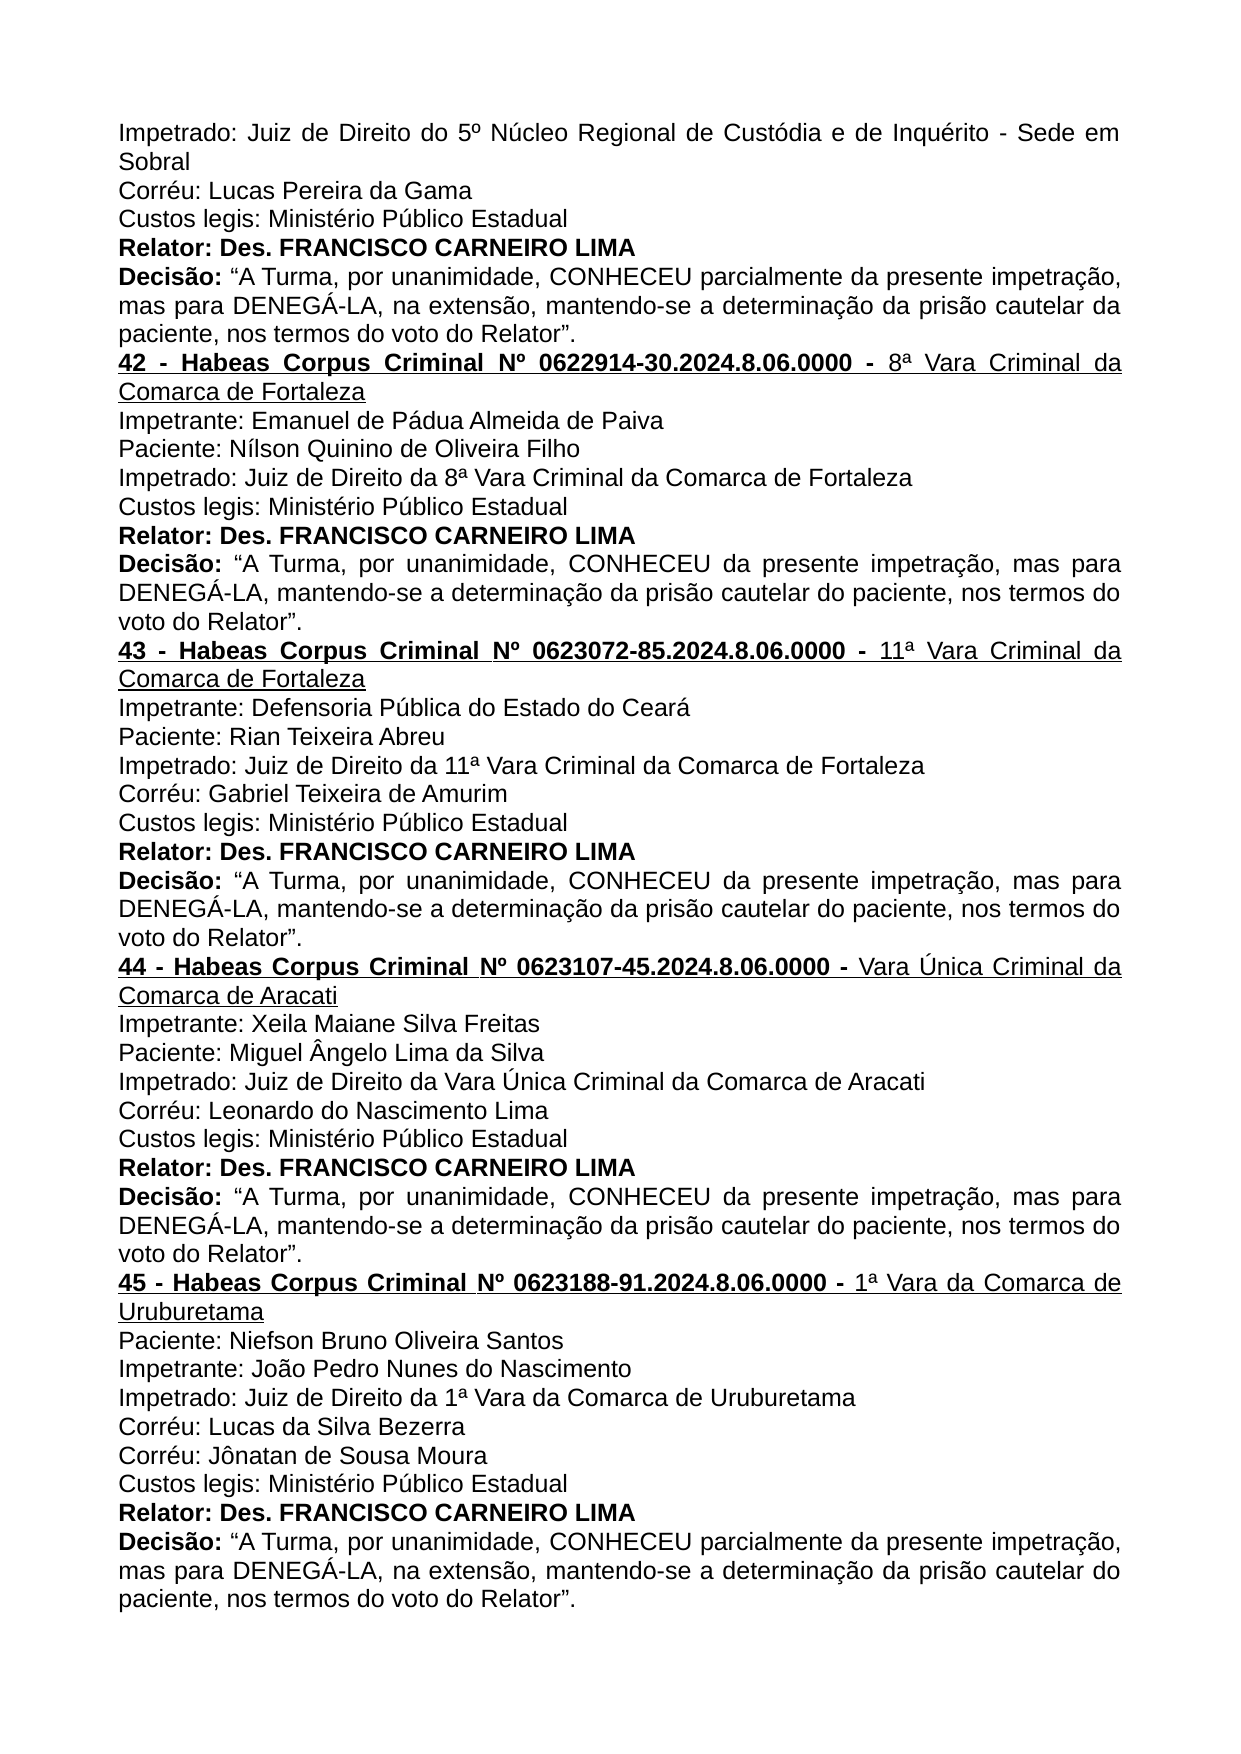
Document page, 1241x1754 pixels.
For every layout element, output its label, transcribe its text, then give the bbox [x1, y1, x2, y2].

text Decisão: “A Turma, por unanimidade, CONHECEU da presente impetração, mas para DENEGÁ-LA, mantendo-se a determinação da prisão cautelar do paciente, nos termos do voto do Relator”. [118, 866, 1122, 952]
text Decisão: “A Turma, por unanimidade, CONHECEU da presente impetração, mas para DENEGÁ-LA, mantendo-se a determinação da prisão cautelar do paciente, nos termos do voto do Relator”. [118, 549, 1122, 636]
text 42 - Habeas Corpus Criminal Nº 0622914-30.2024.8.06.0000 - 8ª Vara Criminal da [118, 348, 1122, 373]
text Impetrante: Emanuel de Pádua Almeida de Paiva [118, 406, 1122, 434]
text Impetrado: Juiz de Direito da 1ª Vara da Comarca de Uruburetama [118, 1383, 1122, 1412]
text 44 - Habeas Corpus Criminal Nº 0623107-45.2024.8.06.0000 - Vara Única Criminal da [118, 952, 1122, 977]
text Relator: Des. FRANCISCO CARNEIRO LIMA [118, 521, 1122, 549]
text Comarca de Aracati [118, 978, 1122, 1009]
text Impetrante: Defensoria Pública do Estado do Ceará [118, 693, 1122, 722]
text Comarca de Fortaleza [118, 662, 1122, 693]
text Corréu: Jônatan de Sousa Moura [118, 1441, 1122, 1469]
text Decisão: “A Turma, por unanimidade, CONHECEU parcialmente da presente impetração, mas para DENEGÁ-LA, na extensão, mantendo-se a determinação da prisão cautelar da paciente, nos termos do voto do Relator”. [118, 262, 1122, 348]
text Custos legis: Ministério Público Estadual [118, 808, 1122, 837]
text Paciente: Rian Teixeira Abreu [118, 722, 1122, 751]
text Relator: Des. FRANCISCO CARNEIRO LIMA [118, 233, 1122, 262]
text Uruburetama [118, 1294, 1122, 1326]
text Paciente: Miguel Ângelo Lima da Silva [118, 1038, 1122, 1067]
text Impetrante: João Pedro Nunes do Nascimento [118, 1354, 1122, 1383]
text Decisão: “A Turma, por unanimidade, CONHECEU parcialmente da presente impetração, mas para DENEGÁ-LA, na extensão, mantendo-se a determinação da prisão cautelar do paciente, nos termos do voto do Relator”. [118, 1527, 1122, 1613]
text Corréu: Lucas Pereira da Gama [118, 176, 1122, 204]
text Custos legis: Ministério Público Estadual [118, 204, 1122, 233]
text Relator: Des. FRANCISCO CARNEIRO LIMA [118, 1153, 1122, 1182]
text Decisão: “A Turma, por unanimidade, CONHECEU da presente impetração, mas para DENEGÁ-LA, mantendo-se a determinação da prisão cautelar do paciente, nos termos do voto do Relator”. [118, 1182, 1122, 1268]
text Impetrado: Juiz de Direito da 11ª Vara Criminal da Comarca de Fortaleza [118, 751, 1122, 779]
text Impetrado: Juiz de Direito do 5º Núcleo Regional de Custódia e de Inquérito - Sede em Sobral [118, 118, 1122, 176]
text Custos legis: Ministério Público Estadual [118, 1469, 1122, 1498]
text Custos legis: Ministério Público Estadual [118, 492, 1122, 521]
text 43 - Habeas Corpus Criminal Nº 0623072-85.2024.8.06.0000 - 11ª Vara Criminal da [118, 636, 1122, 661]
text Relator: Des. FRANCISCO CARNEIRO LIMA [118, 1498, 1122, 1527]
text Corréu: Gabriel Teixeira de Amurim [118, 779, 1122, 808]
text 45 - Habeas Corpus Criminal Nº 0623188-91.2024.8.06.0000 - 1ª Vara da Comarca de [118, 1268, 1122, 1293]
text Relator: Des. FRANCISCO CARNEIRO LIMA [118, 837, 1122, 866]
text Impetrado: Juiz de Direito da 8ª Vara Criminal da Comarca de Fortaleza [118, 463, 1122, 492]
text Impetrado: Juiz de Direito da Vara Única Criminal da Comarca de Aracati [118, 1067, 1122, 1096]
text Corréu: Lucas da Silva Bezerra [118, 1412, 1122, 1441]
text Comarca de Fortaleza [118, 374, 1122, 406]
text Impetrante: Xeila Maiane Silva Freitas [118, 1009, 1122, 1038]
text Paciente: Niefson Bruno Oliveira Santos [118, 1326, 1122, 1354]
text Corréu: Leonardo do Nascimento Lima [118, 1096, 1122, 1124]
text Paciente: Nílson Quinino de Oliveira Filho [118, 434, 1122, 463]
text Custos legis: Ministério Público Estadual [118, 1124, 1122, 1153]
